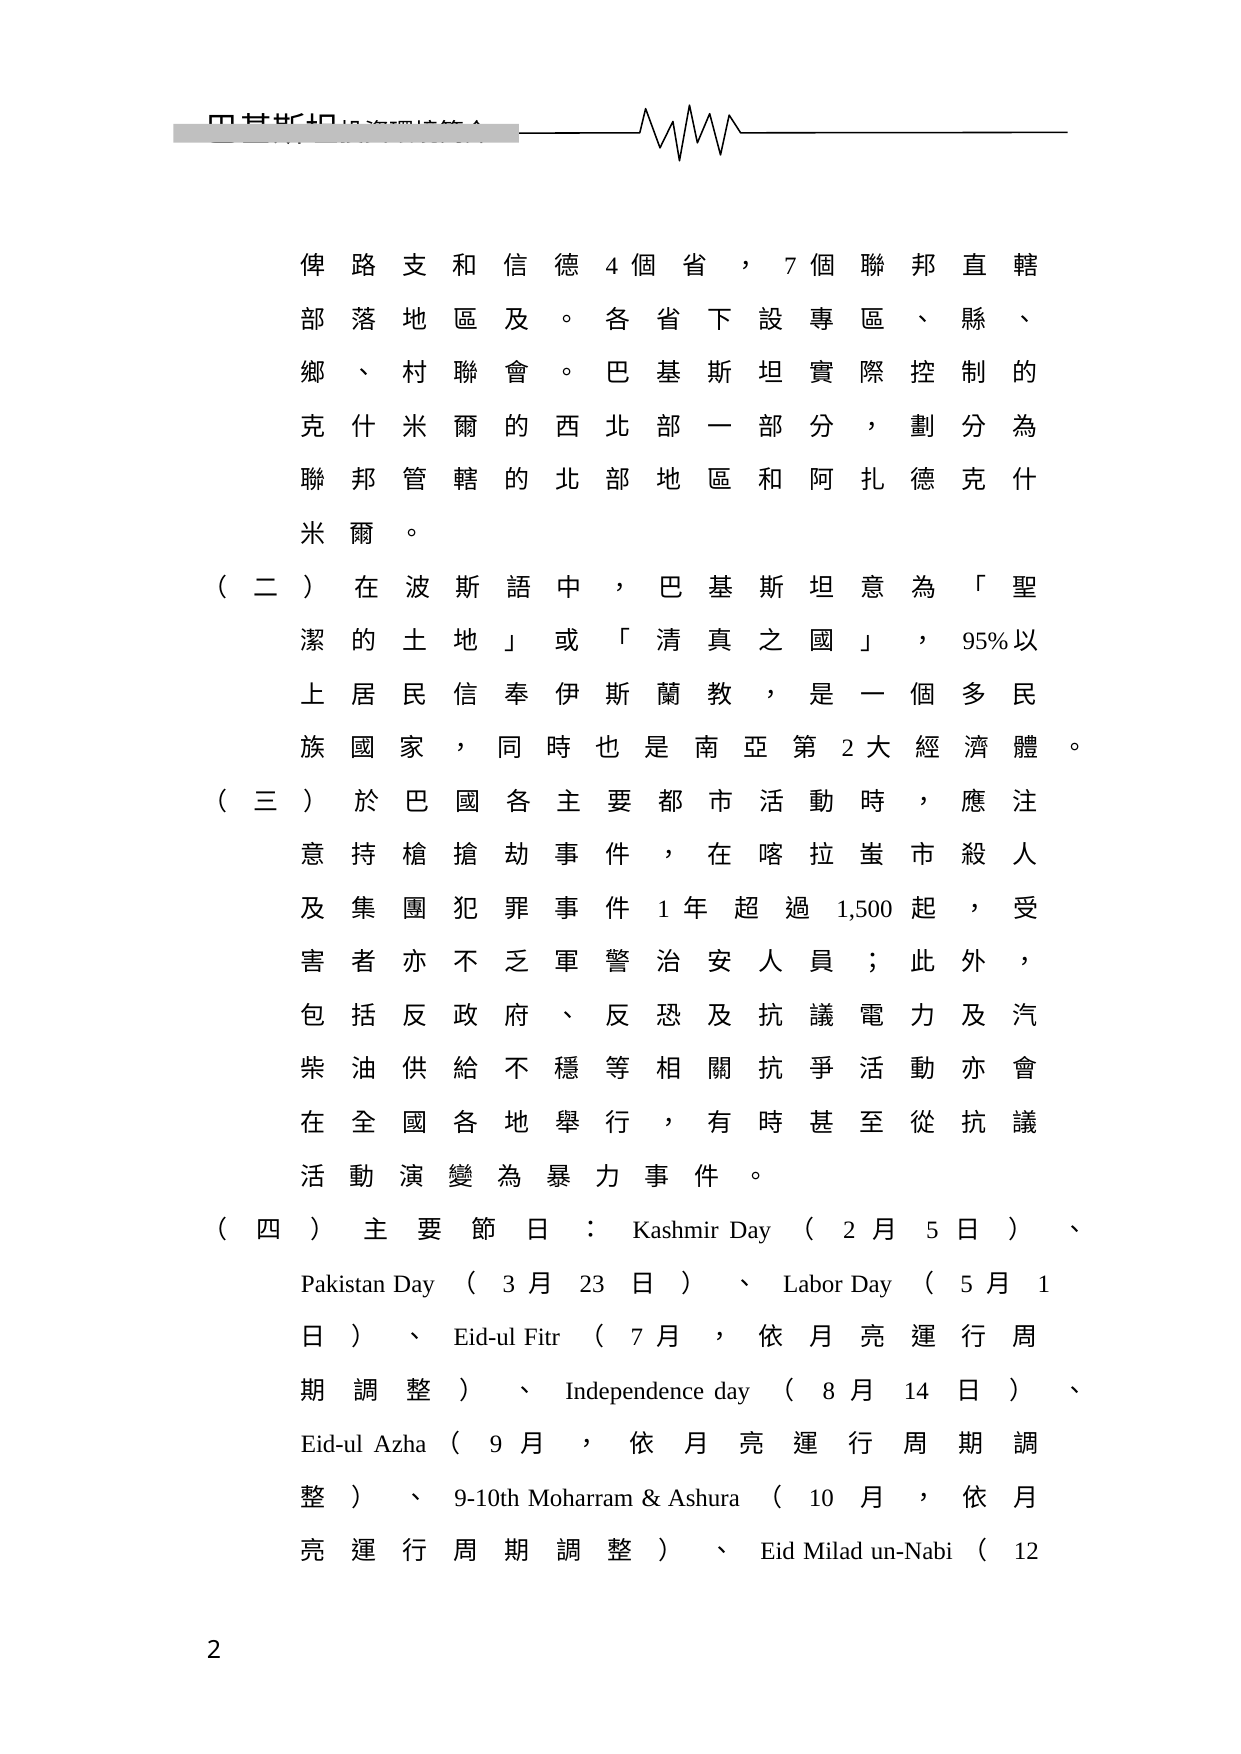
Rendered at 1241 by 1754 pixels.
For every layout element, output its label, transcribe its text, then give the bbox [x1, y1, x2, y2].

text （二）在波斯語中，巴基斯坦意為「聖潔的土地」或「清真之國」，95%以上居民信奉伊斯蘭教，是一個多民族國家，同時也是南亞第2大經濟體。 [202, 558, 1063, 773]
text （三）於巴國各主要都市活動時，應注意持槍搶劫事件，在喀拉蚩市殺人及集團犯罪事件1年超過1,500起，受害者亦不乏軍警治安人員；此外，包括反政府、反恐及抗議電力及汽柴油供給不穩等相關抗爭活動亦會在全國各地舉行，有時甚至從抗議活動演變為暴力事件。 [202, 773, 1063, 1201]
text （四）主要節日：Kashmir Day（2月5日）、Pakistan Day（3月23日）、Labor Day（5月1日）、Eid-ul Fitr（7月，依月亮運行周期調整）、Independence day（8月14日）、Eid-ul Azha（9月，依月亮運行周期調整）、9-10th Moharram & Ashura（10月，依月亮運行周期調整）、Eid Milad un-Nabi（12月，依月亮運行周期調整）、Quaid's Birthday（12月25日）。 [202, 1201, 1063, 1576]
text （一）巴國位處亞洲及中東交界，在反恐及地緣政治上具有相當重要地位，尤其在2001年美國911事件後，巴國成為歐美反恐前線基地。巴基斯坦全國共有旁遮普、開伯爾－普什圖、俾路支和信德4個省，7個聯邦直轄部落地區及。各省下設專區、縣、鄉、村聯會。巴基斯坦實際控制的克什米爾的西北部一部分，劃分為聯邦管轄的北部地區和阿扎德克什米爾。 [202, 237, 1063, 558]
